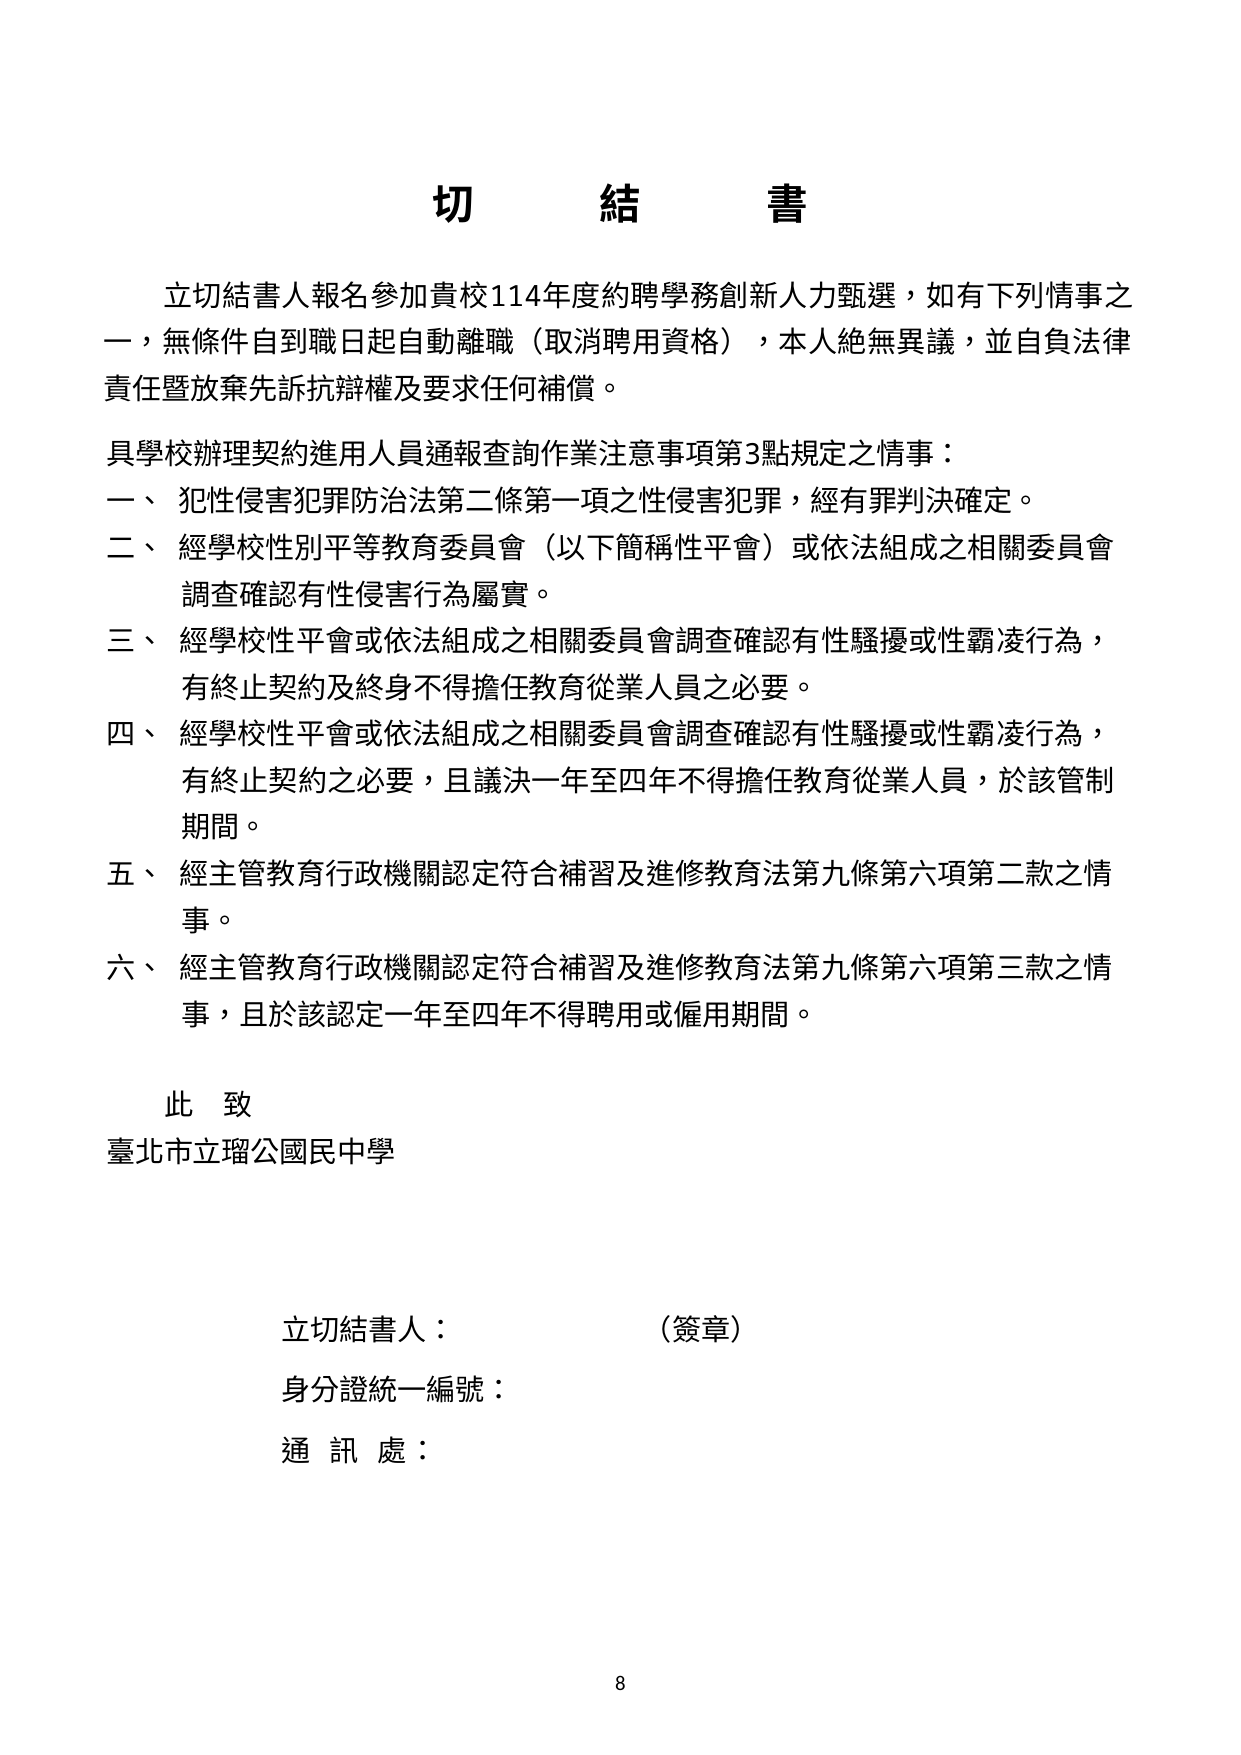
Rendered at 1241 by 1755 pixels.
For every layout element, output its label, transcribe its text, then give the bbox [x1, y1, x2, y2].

text 三、 經學校性平會或依法組成之相關委員會調查確認有性騷擾或性霸凌行為，有終止契約及終身不得擔任教育從業人員之必要。 [106, 618, 1115, 707]
text 四、 經學校性平會或依法組成之相關委員會調查確認有性騷擾或性霸凌行為，有終止契約之必要，且議決一年至四年不得擔任教育從業人員，於該管制期間。 [106, 711, 1115, 846]
text 身分證統一編號：通 訊 處： [281, 1366, 515, 1470]
text 立切結書人報名參加貴校114年度約聘學務創新人力甄選，如有下列情事之一，無條件自到職日起自動離職（取消聘用資格），本人絶無異議，並自負法律責任暨放棄先訴抗辯權及要求任何補償。 [103, 272, 1134, 407]
text 立切結書人： （簽章） [281, 1307, 1167, 1349]
text 此 致 [164, 1082, 1167, 1124]
text 五、 經主管教育行政機關認定符合補習及進修教育法第九條第六項第二款之情事。 [106, 851, 1115, 940]
text 具學校辦理契約進用人員通報查詢作業注意事項第3點規定之情事： [106, 431, 1167, 473]
text 二、 經學校性別平等教育委員會（以下簡稱性平會）或依法組成之相關委員會調查確認有性侵害行為屬實。 [106, 524, 1115, 613]
text 臺北市立瑠公國民中學 [106, 1128, 1167, 1171]
text 切 結 書 [103, 171, 1137, 232]
text 一、 犯性侵害犯罪防治法第二條第一項之性侵害犯罪，經有罪判決確定。 [106, 478, 1167, 520]
text 六、 經主管教育行政機關認定符合補習及進修教育法第九條第六項第三款之情事，且於該認定一年至四年不得聘用或僱用期間。 [106, 944, 1115, 1034]
